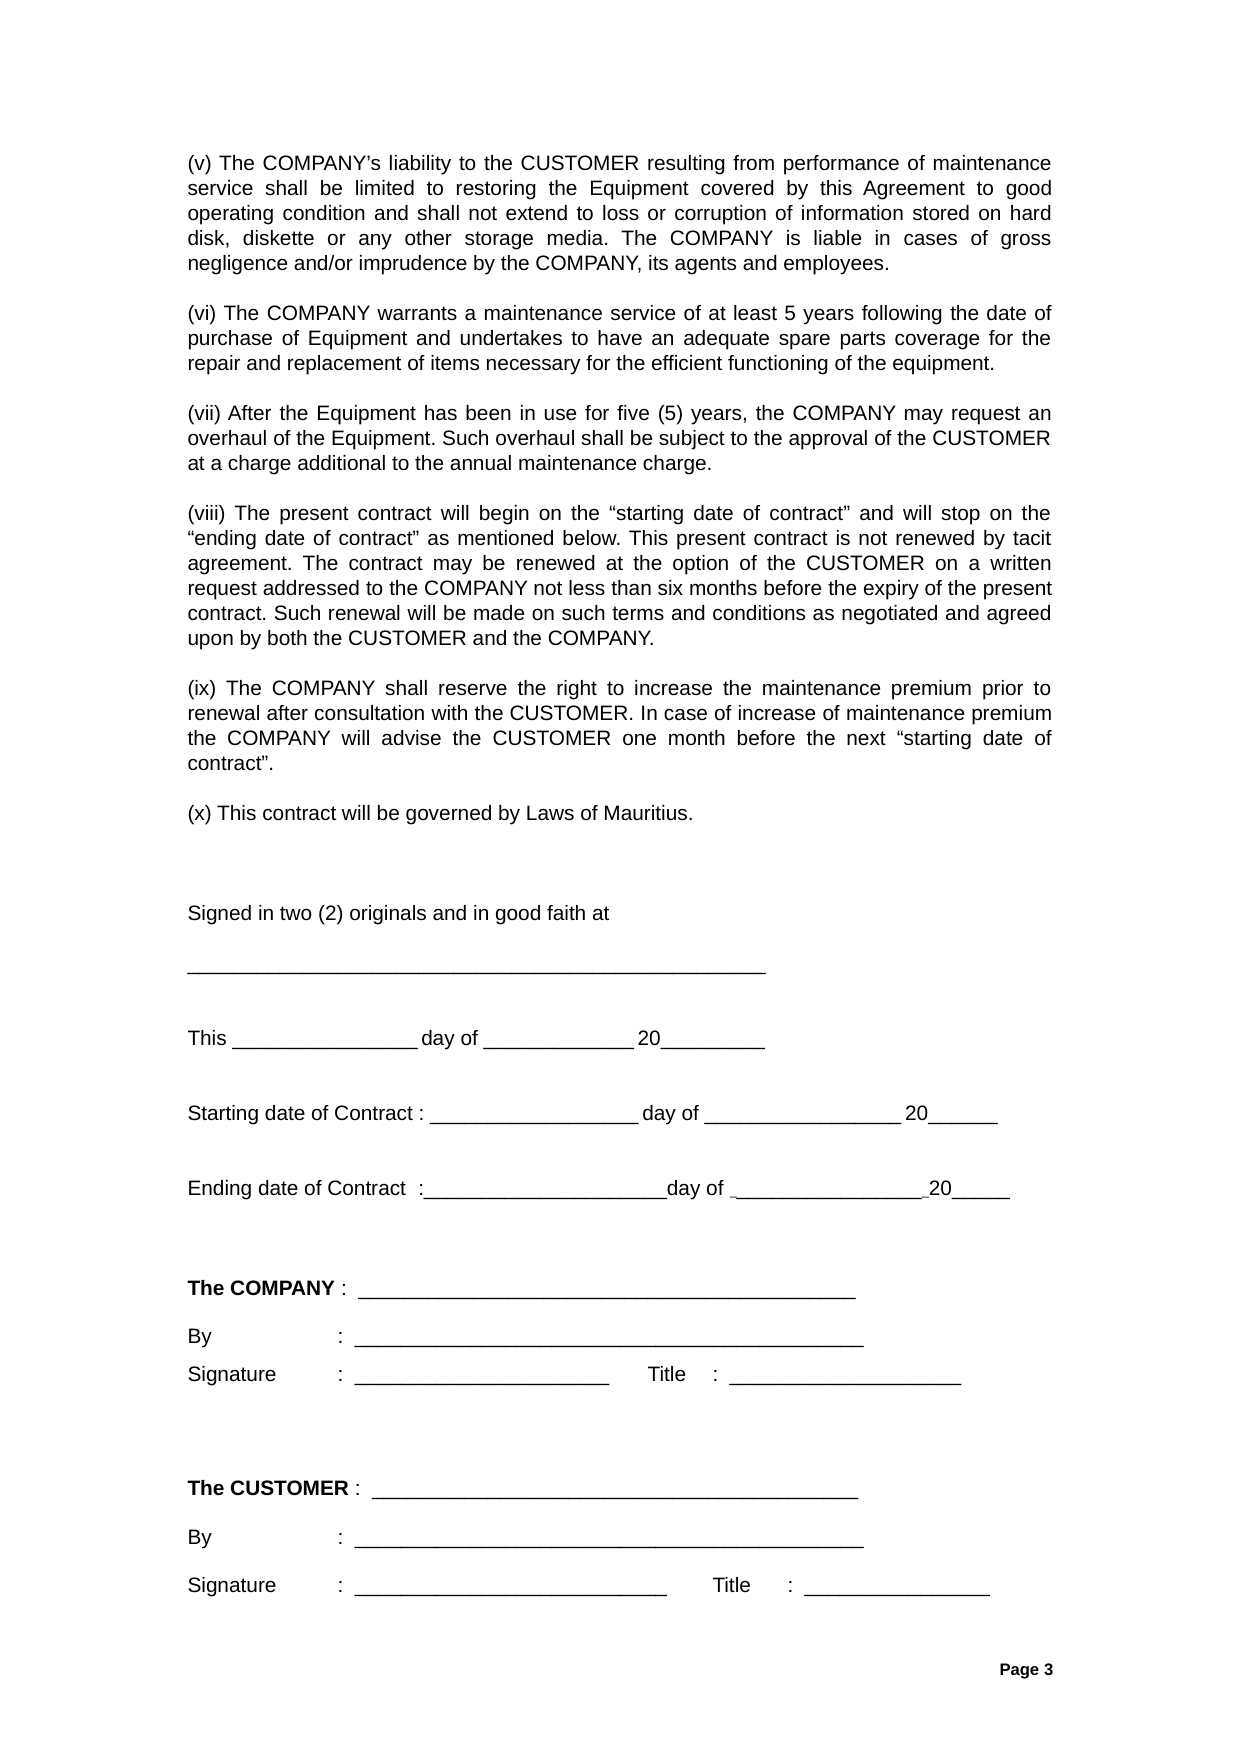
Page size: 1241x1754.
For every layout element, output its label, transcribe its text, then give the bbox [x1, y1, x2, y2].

text By : ____________________________________________ [187, 1324, 1053, 1348]
text By : ____________________________________________ [187, 1524, 1053, 1548]
text __________________________________________________ [187, 950, 1053, 975]
text Ending date of Contract :_____________________day of __________________20_____ [187, 1175, 1053, 1200]
text Signature : ______________________ Title : ____________________ [187, 1362, 1053, 1386]
text (vi) The COMPANY warrants a maintenance service of at least 5 years following the date of purchase of Equipment and undertakes to have an adequate spare parts coverage for the repair and replacement of items necessary for the efficient functioning of the equipment. [187, 300, 1053, 375]
text Signed in two (2) originals and in good faith at [187, 900, 1053, 925]
text Starting date of Contract : __________________ day of _________________ 20______ [187, 1100, 1053, 1125]
text Signature : ___________________________ Title : ________________ [187, 1572, 1053, 1596]
text (vii) After the Equipment has been in use for five (5) years, the COMPANY may request an overhaul of the Equipment. Such overhaul shall be subject to the approval of the CUSTOMER at a charge additional to the annual maintenance charge. [187, 400, 1053, 475]
text (viii) The present contract will begin on the “starting date of contract” and will stop on the “ending date of contract” as mentioned below. This present contract is not renewed by tacit agreement. The contract may be renewed at the option of the CUSTOMER on a written request addressed to the COMPANY not less than six months before the expiry of the present contract. Such renewal will be made on such terms and conditions as negotiated and agreed upon by both the CUSTOMER and the COMPANY. [187, 500, 1053, 650]
text The CUSTOMER : __________________________________________ [187, 1476, 1053, 1501]
text (x) This contract will be governed by Laws of Mauritius. [187, 800, 1053, 825]
text The COMPANY : ___________________________________________ [187, 1275, 1053, 1300]
text (ix) The COMPANY shall reserve the right to increase the maintenance premium prior to renewal after consultation with the CUSTOMER. In case of increase of maintenance premium the COMPANY will advise the CUSTOMER one month before the next “starting date of contract”. [187, 675, 1053, 775]
text (v) The COMPANY’s liability to the CUSTOMER resulting from performance of maintenance service shall be limited to restoring the Equipment covered by this Agreement to good operating condition and shall not extend to loss or corruption of information stored on hard disk, diskette or any other storage media. The COMPANY is liable in cases of gross negligence and/or imprudence by the COMPANY, its agents and employees. [187, 150, 1053, 275]
text This ________________ day of _____________ 20_________ [187, 1025, 1053, 1050]
